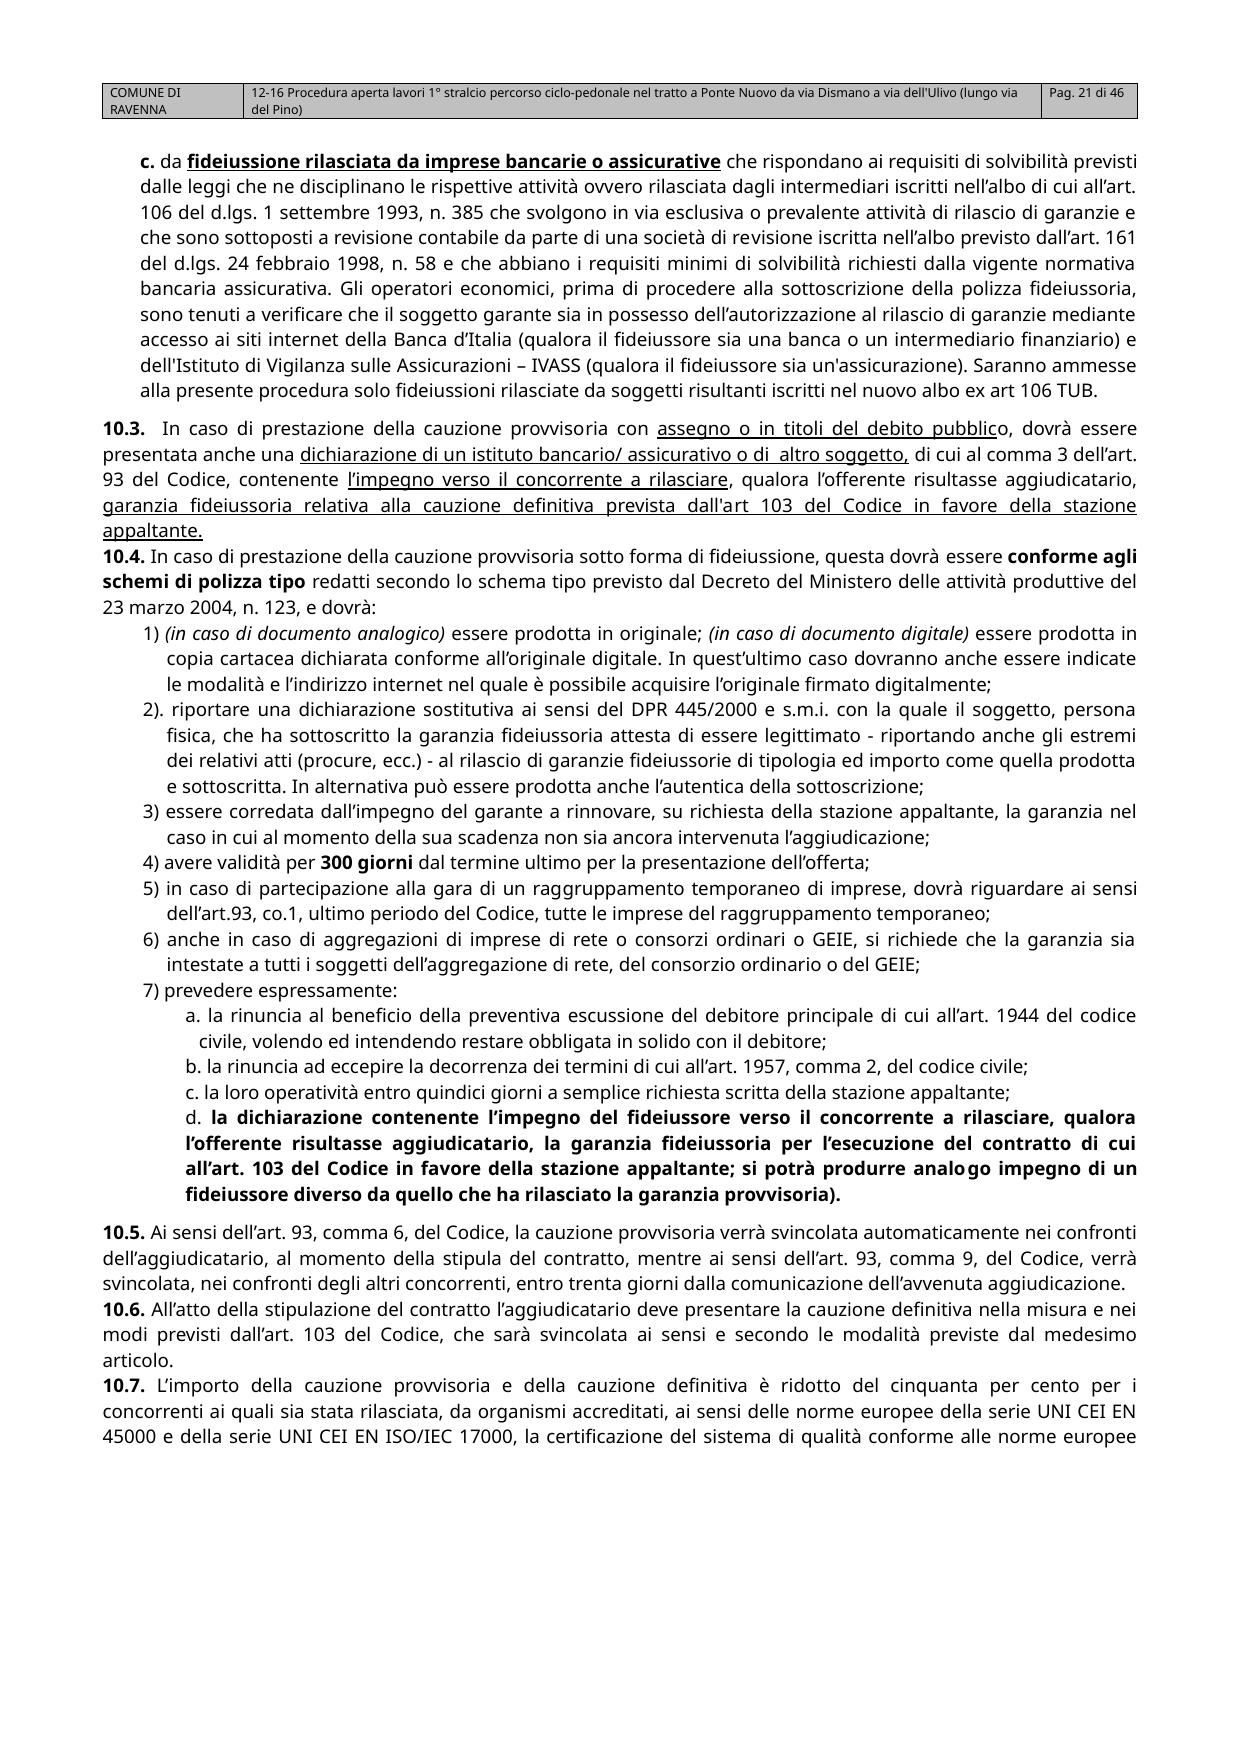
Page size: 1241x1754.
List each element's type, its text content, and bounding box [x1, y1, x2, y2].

text b. la rinuncia ad eccepire la decorrenza dei termini di cui all’art. 1957, comma 2, del codice civile; [185, 1054, 1138, 1079]
text 10.3. In caso di prestazione della cauzione provvisoria con assegno o in titoli del debito pubblico, dovrà essere presentata anche una dichiarazione di un istituto bancario/ assicurativo o di altro soggetto, di cui al comma 3 dell’art. 93 del Codice, contenente l’impegno verso il concorrente a rilasciare, qualora l’offerente risultasse aggiudicatario, garanzia fideiussoria relativa alla cauzione definitiva prevista dall'art 103 del Codice in favore della stazione appaltante. [102, 416, 1138, 543]
text 7) prevedere espressamente: [143, 977, 1138, 1003]
text a. la rinuncia al beneficio della preventiva escussione del debitore principale di cui all’art. 1944 del codice civile, volendo ed intendendo restare obbligata in solido con il debitore; [185, 1003, 1138, 1054]
text 3) essere corredata dall’impegno del garante a rinnovare, su richiesta della stazione appaltante, la garanzia nel caso in cui al momento della sua scadenza non sia ancora intervenuta l’aggiudicazione; [143, 798, 1138, 849]
list c. da fideiussione rilasciata da imprese bancarie o assicurative che rispondano ai requisiti di solvibilità previsti dalle leggi che ne disciplinano le rispettive attività ovvero rilasciata dagli intermediari iscritti nell’albo di cui all’art. 106 del d.lgs. 1 settembre 1993, n. 385 che svolgono in via esclusiva o prevalente attività di rilascio di garanzie e che sono sottoposti a revisione contabile da parte di una società di revisione iscritta nell’albo previsto dall’art. 161 del d.lgs. 24 febbraio 1998, n. 58 e che abbiano i requisiti minimi di solvibilità richiesti dalla vigente normativa bancaria assicurativa. Gli operatori economici, prima di procedere alla sottoscrizione della polizza fideiussoria, sono tenuti a verificare che il soggetto garante sia in possesso dell’autorizzazione al rilascio di garanzie mediante accesso ai siti internet della Banca d’Italia (qualora il fideiussore sia una banca o un intermediario finanziario) e dell'Istituto di Vigilanza sulle Assicurazioni – IVASS (qualora il fideiussore sia un'assicurazione). Saranno ammesse alla presente procedura solo fideiussioni rilasciate da soggetti risultanti iscritti nel nuovo albo ex art 106 TUB. [140, 148, 1138, 403]
text 10.7. L’importo della cauzione provvisoria e della cauzione definitiva è ridotto del cinquanta per cento per i concorrenti ai quali sia stata rilasciata, da organismi accreditati, ai sensi delle norme europee della serie UNI CEI EN 45000 e della serie UNI CEI EN ISO/IEC 17000, la certificazione del sistema di qualità conforme alle norme europee [102, 1372, 1138, 1449]
text 4) avere validità per 300 giorni dal termine ultimo per la presentazione dell’offerta; [143, 849, 1138, 875]
text 10.4. In caso di prestazione della cauzione provvisoria sotto forma di fideiussione, questa dovrà essere conforme agli schemi di polizza tipo redatti secondo lo schema tipo previsto dal Decreto del Ministero delle attività produttive del 23 marzo 2004, n. 123, e dovrà: [102, 543, 1138, 620]
text 6) anche in caso di aggregazioni di imprese di rete o consorzi ordinari o GEIE, si richiede che la garanzia sia intestate a tutti i soggetti dell’aggregazione di rete, del consorzio ordinario o del GEIE; [143, 926, 1138, 977]
text 10.6. All’atto della stipulazione del contratto l’aggiudicatario deve presentare la cauzione definitiva nella misura e nei modi previsti dall’art. 103 del Codice, che sarà svincolata ai sensi e secondo le modalità previste dal medesimo articolo. [102, 1296, 1138, 1372]
text 5) in caso di partecipazione alla gara di un raggruppamento temporaneo di imprese, dovrà riguardare ai sensi dell’art.93, co.1, ultimo periodo del Codice, tutte le imprese del raggruppamento temporaneo; [143, 875, 1138, 926]
text 10.5. Ai sensi dell’art. 93, comma 6, del Codice, la cauzione provvisoria verrà svincolata automaticamente nei confronti dell’aggiudicatario, al momento della stipula del contratto, mentre ai sensi dell’art. 93, comma 9, del Codice, verrà svincolata, nei confronti degli altri concorrenti, entro trenta giorni dalla comunicazione dell’avvenuta aggiudicazione. [102, 1219, 1138, 1296]
text c. la loro operatività entro quindici giorni a semplice richiesta scritta della stazione appaltante; [185, 1079, 1138, 1105]
list d. la dichiarazione contenente l’impegno del fideiussore verso il concorrente a rilasciare, qualora l’offerente risultasse aggiudicatario, la garanzia fideiussoria per l’esecuzione del contratto di cui all’art. 103 del Codice in favore della stazione appaltante; si potrà produrre analogo impegno di un fideiussore diverso da quello che ha rilasciato la garanzia provvisoria). [185, 1105, 1138, 1207]
text 1) (in caso di documento analogico) essere prodotta in originale; (in caso di documento digitale) essere prodotta in copia cartacea dichiarata conforme all’originale digitale. In quest’ultimo caso dovranno anche essere indicate le modalità e l’indirizzo internet nel quale è possibile acquisire l’originale firmato digitalmente; [143, 620, 1138, 696]
text 2). riportare una dichiarazione sostitutiva ai sensi del DPR 445/2000 e s.m.i. con la quale il soggetto, persona fisica, che ha sottoscritto la garanzia fideiussoria attesta di essere legittimato - riportando anche gli estremi dei relativi atti (procure, ecc.) - al rilascio di garanzie fideiussorie di tipologia ed importo come quella prodotta e sottoscritta. In alternativa può essere prodotta anche l’autentica della sottoscrizione; [143, 696, 1138, 798]
